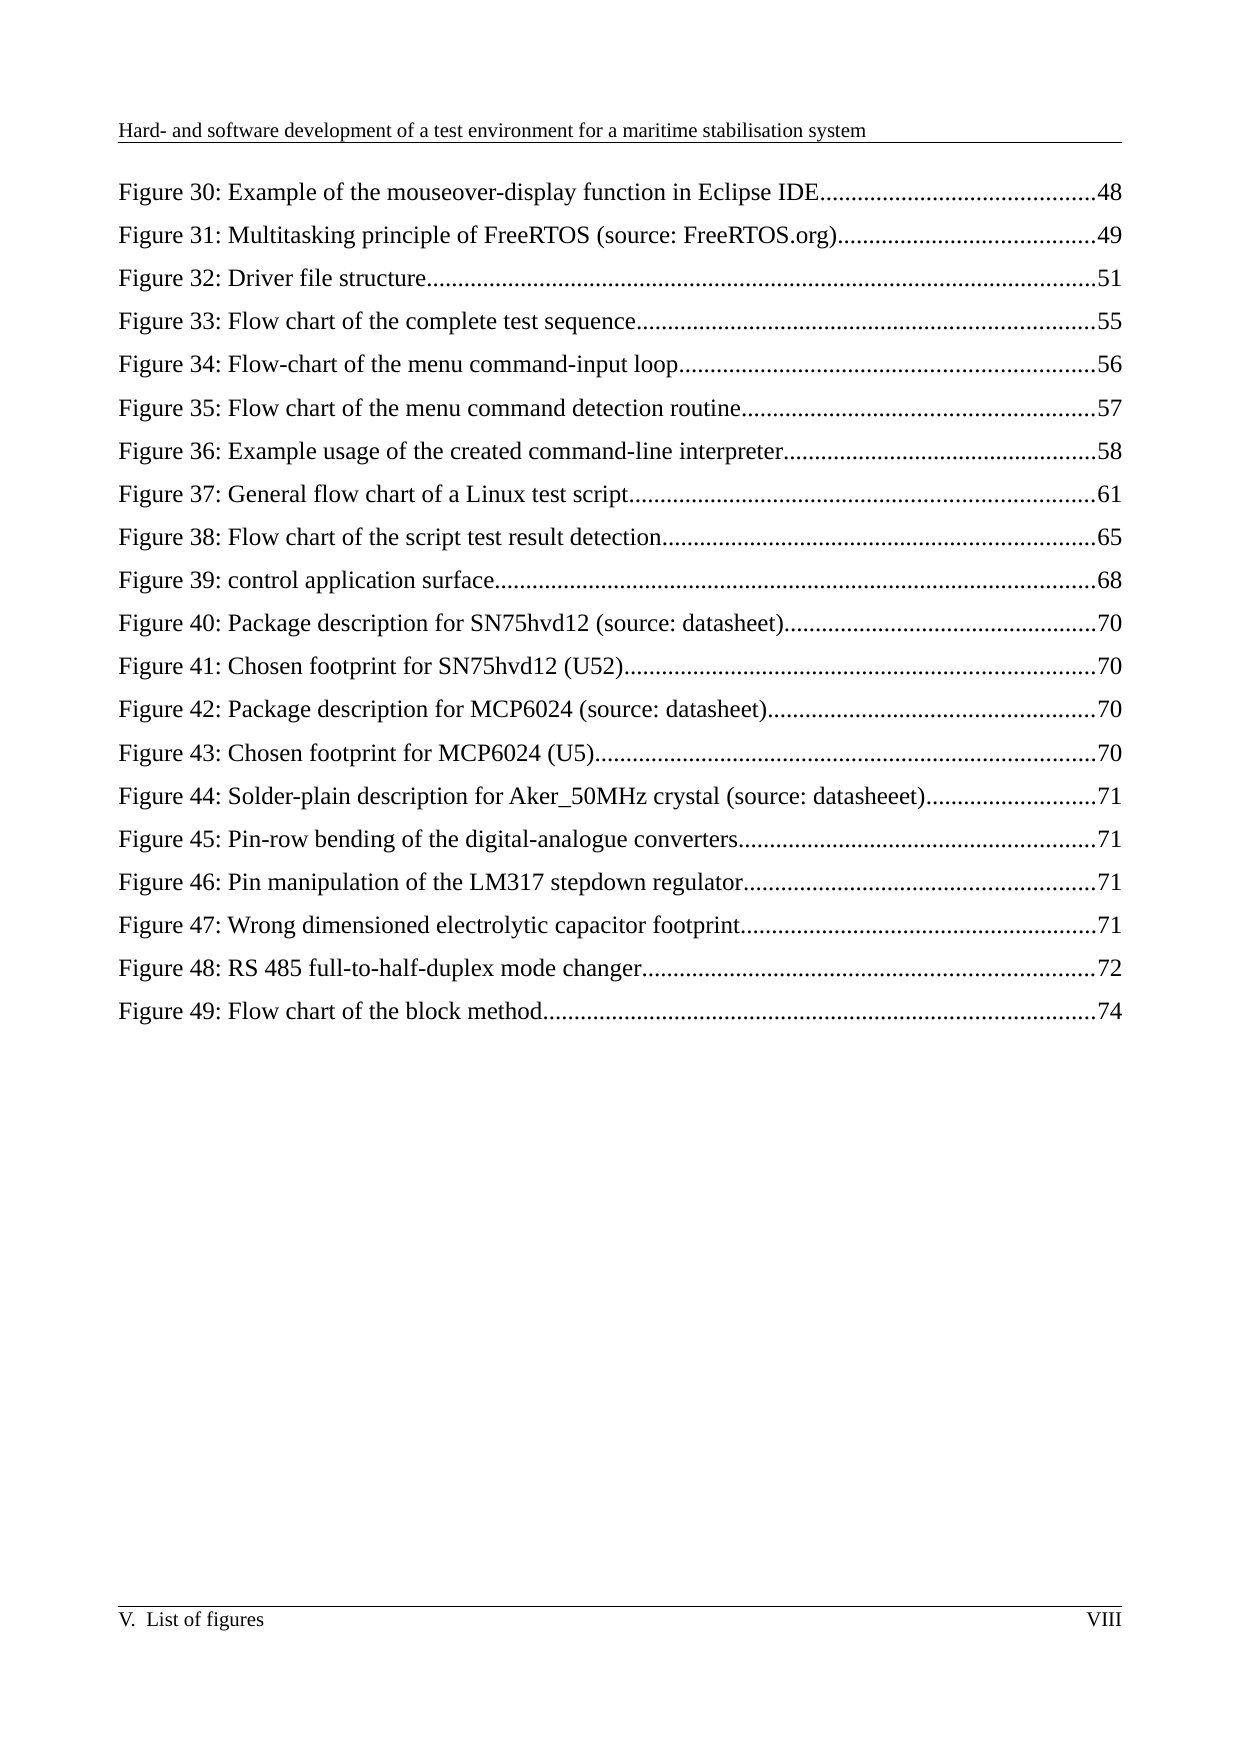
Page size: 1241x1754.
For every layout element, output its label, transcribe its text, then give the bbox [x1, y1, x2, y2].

text Figure 48: RS 485 full-to-half-duplex mode changer 72 [118, 953, 1122, 982]
text Figure 32: Driver file structure 51 [118, 263, 1122, 292]
text Figure 42: Package description for MCP6024 (source: datasheet) 70 [118, 694, 1122, 723]
text Figure 46: Pin manipulation of the LM317 stepdown regulator 71 [118, 867, 1122, 896]
text Figure 44: Solder-plain description for Aker_50MHz crystal (source: datasheeet) 71 [118, 781, 1122, 809]
text Figure 34: Flow-chart of the menu command-input loop 56 [118, 349, 1122, 378]
text Figure 38: Flow chart of the script test result detection 65 [118, 522, 1122, 551]
text Figure 36: Example usage of the created command-line interpreter 58 [118, 436, 1122, 464]
text Figure 31: Multitasking principle of FreeRTOS (source: FreeRTOS.org) 49 [118, 220, 1122, 249]
text Figure 35: Flow chart of the menu command detection routine 57 [118, 393, 1122, 421]
text Figure 49: Flow chart of the block method 74 [118, 996, 1122, 1025]
text Figure 39: control application surface 68 [118, 565, 1122, 594]
text Figure 47: Wrong dimensioned electrolytic capacitor footprint 71 [118, 910, 1122, 939]
text Figure 41: Chosen footprint for SN75hvd12 (U52) 70 [118, 651, 1122, 680]
text Figure 30: Example of the mouseover-display function in Eclipse IDE 48 [118, 177, 1122, 206]
text Figure 33: Flow chart of the complete test sequence 55 [118, 306, 1122, 335]
text Figure 45: Pin-row bending of the digital-analogue converters 71 [118, 824, 1122, 853]
text Figure 40: Package description for SN75hvd12 (source: datasheet) 70 [118, 608, 1122, 637]
text Figure 43: Chosen footprint for MCP6024 (U5) 70 [118, 738, 1122, 766]
text Figure 37: General flow chart of a Linux test script 61 [118, 479, 1122, 508]
